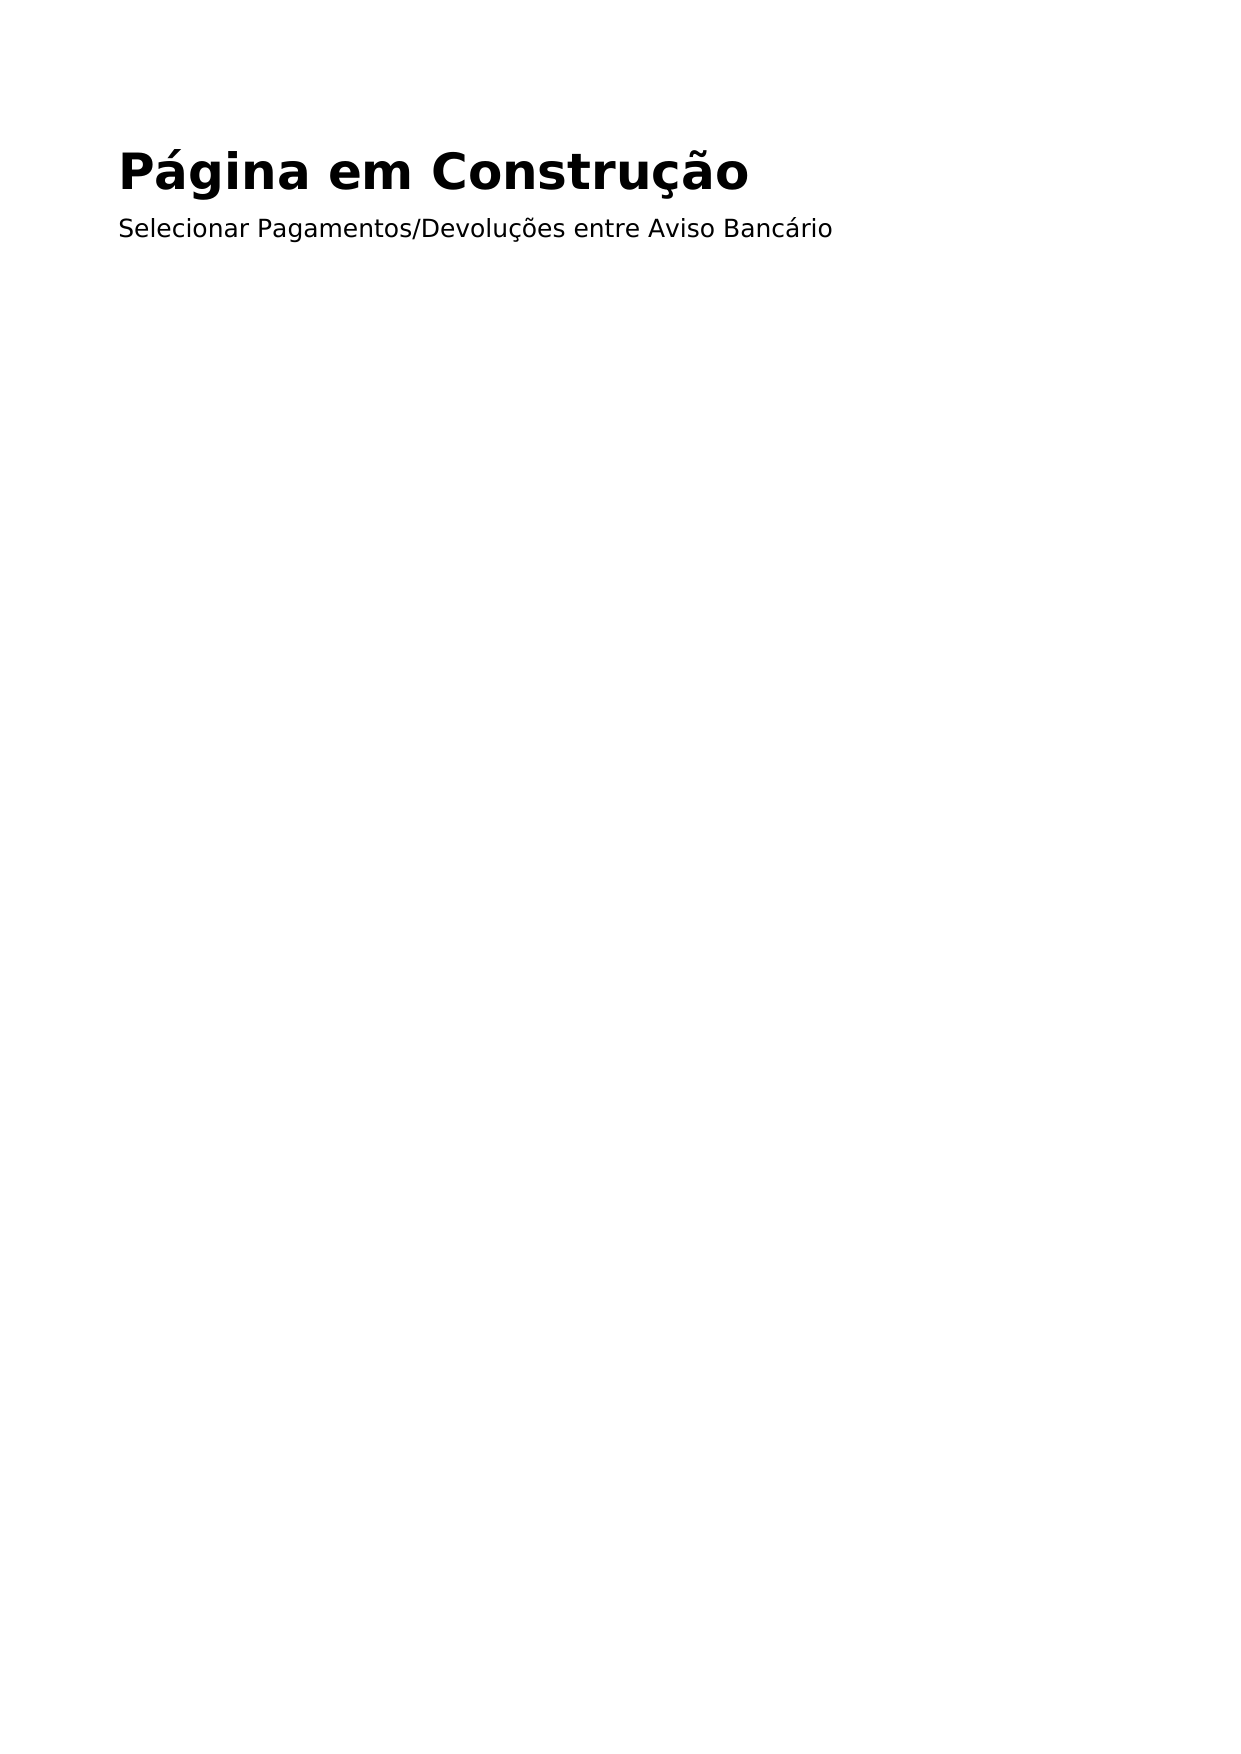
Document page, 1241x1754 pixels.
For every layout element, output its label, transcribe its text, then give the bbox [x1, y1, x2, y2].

text Selecionar Pagamentos/Devoluções entre Aviso Bancário [118, 214, 1122, 243]
subtitle Página em Construção [118, 143, 1122, 201]
